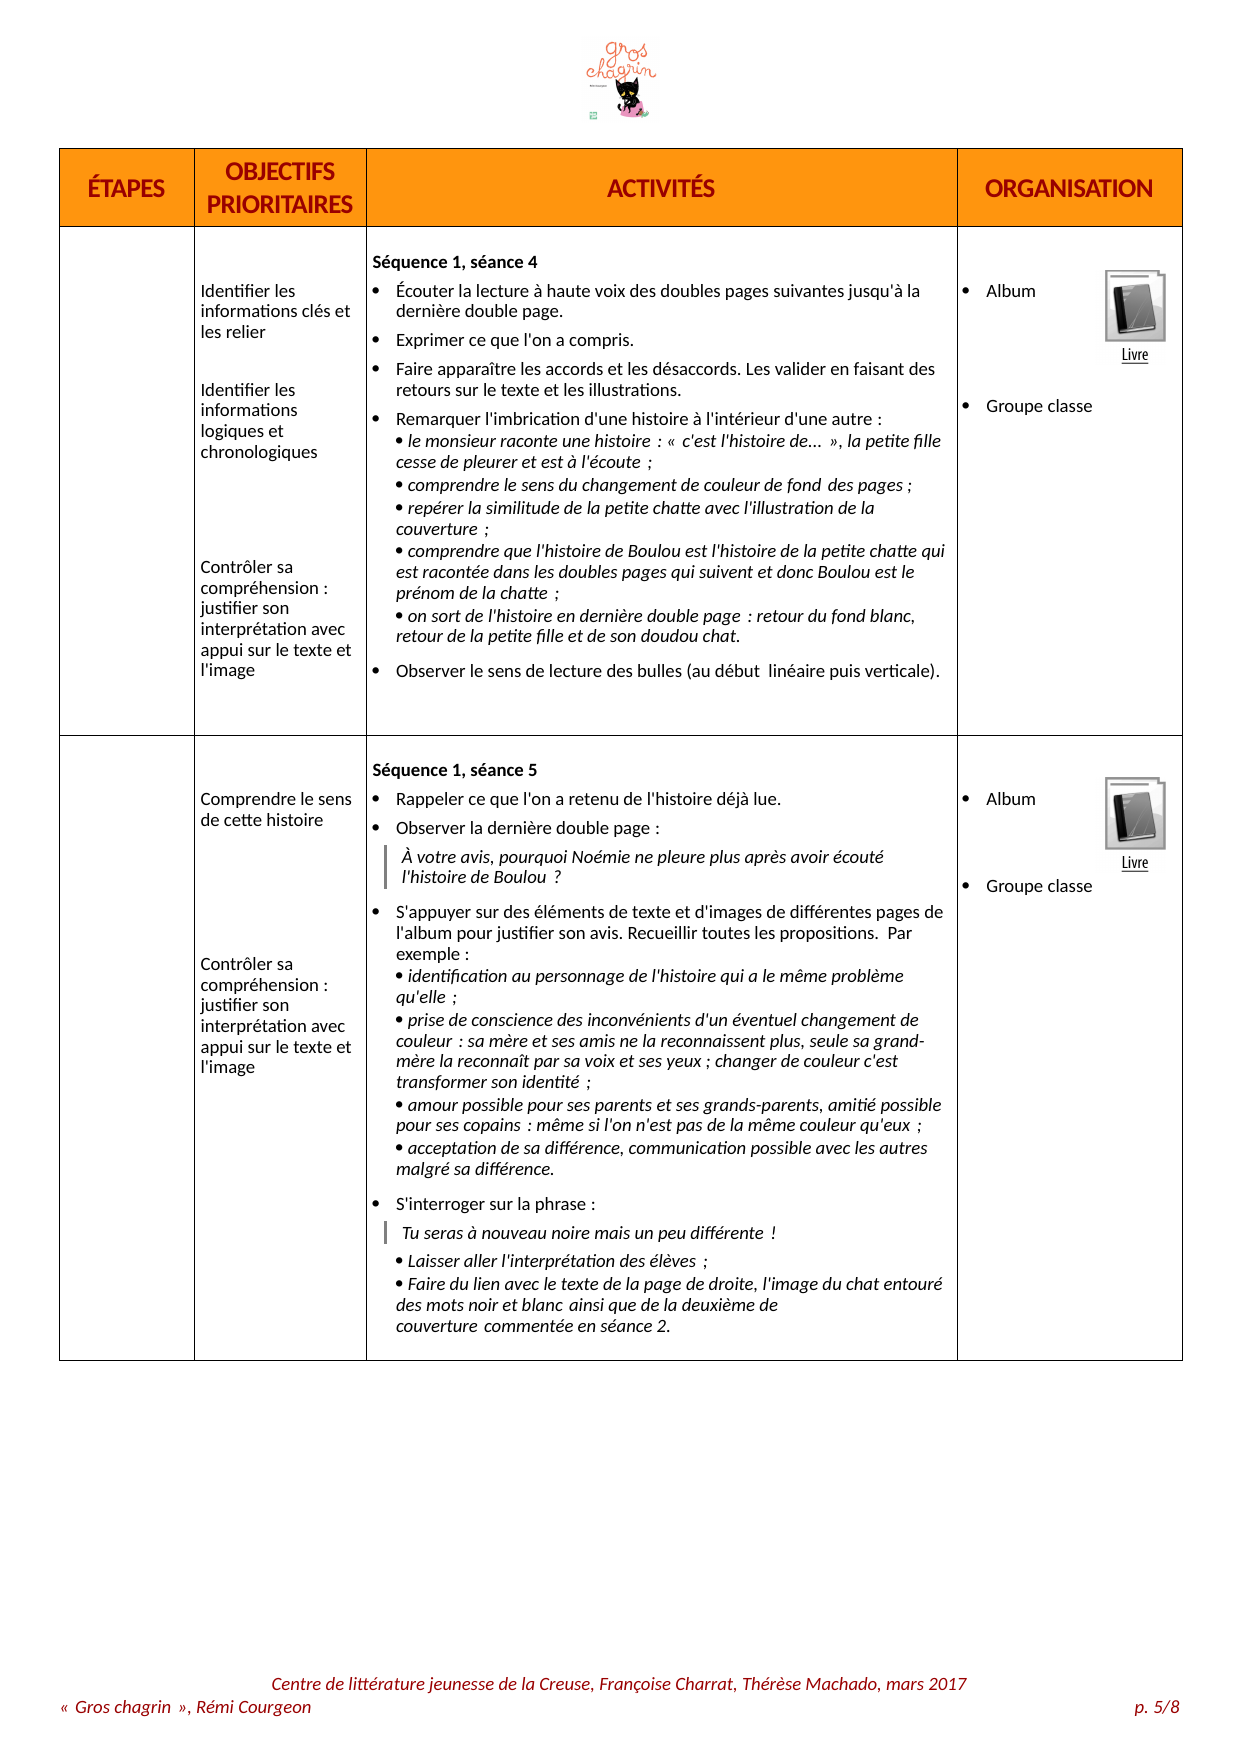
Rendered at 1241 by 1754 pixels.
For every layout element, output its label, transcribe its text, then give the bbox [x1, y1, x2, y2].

picture [1094, 777, 1167, 873]
table_cell Album Groupe classe [958, 227, 1182, 735]
table_header étapes [60, 149, 194, 226]
table_cell Identifier les informations clés et les relier Identifier les informations logiques et chronologiques Contrôler sa compréhension : justifier son interprétation avec appui sur le texte et l'image [195, 227, 366, 735]
table_header Objectifs prioritaires [195, 149, 366, 226]
table_cell Comprendre le sens de cette histoire Contrôler sa compréhension : justifier son interprétation avec appui sur le texte et l'image [195, 736, 366, 1360]
table_cell [60, 736, 194, 1360]
table_cell Séquence 1, séance 5 Rappeler ce que l'on a retenu de l'histoire déjà lue. Observer la dernière double page : À votre avis, pourquoi Noémie ne pleure plus après avoir écouté l'histoire de Boulou ? S'appuyer sur des éléments de texte et d'images de différentes pages de l'album pour justifier son avis. Recueillir toutes les propositions. Par exemple : identification au personnage de l'histoire qui a le même problème qu'elle ; prise de conscience des inconvénients d'un éventuel changement de couleur : sa mère et ses amis ne la reconnaissent plus, seule sa grand-mère la reconnaît par sa voix et ses yeux ; changer de couleur c'est transformer son identité ; amour possible pour ses parents et ses grands-parents, amitié possible pour ses copains : même si l'on n'est pas de la même couleur qu'eux ; acceptation de sa différence, communication possible avec les autres malgré sa différence. S'interroger sur la phrase : Tu seras à nouveau noire mais un peu différente ! Laisser aller l'interprétation des élèves ; Faire du lien avec le texte de la page de droite, l'image du chat entouré des mots noir et blanc ainsi que de la deuxième de couverture commentée en séance 2. [367, 736, 957, 1360]
table_cell Séquence 1, séance 4 Écouter la lecture à haute voix des doubles pages suivantes jusqu'à la dernière double page. Exprimer ce que l'on a compris. Faire apparaître les accords et les désaccords. Les valider en faisant des retours sur le texte et les illustrations. Remarquer l'imbrication d'une histoire à l'intérieur d'une autre : le monsieur raconte une histoire : « c'est l'histoire de... », la petite fille cesse de pleurer et est à l'écoute ; comprendre le sens du changement de couleur de fond des pages ; repérer la similitude de la petite chatte avec l'illustration de la couverture ; comprendre que l'histoire de Boulou est l'histoire de la petite chatte qui est racontée dans les doubles pages qui suivent et donc Boulou est le prénom de la chatte ; on sort de l'histoire en dernière double page : retour du fond blanc, retour de la petite fille et de son doudou chat. Observer le sens de lecture des bulles (au début linéaire puis verticale). [367, 227, 957, 735]
picture [580, 36, 660, 123]
table_cell Album Groupe classe [958, 736, 1182, 1360]
table_cell [60, 227, 194, 735]
table_header Organisation [958, 149, 1182, 226]
table_header Activités [367, 149, 957, 226]
picture [1094, 270, 1167, 365]
